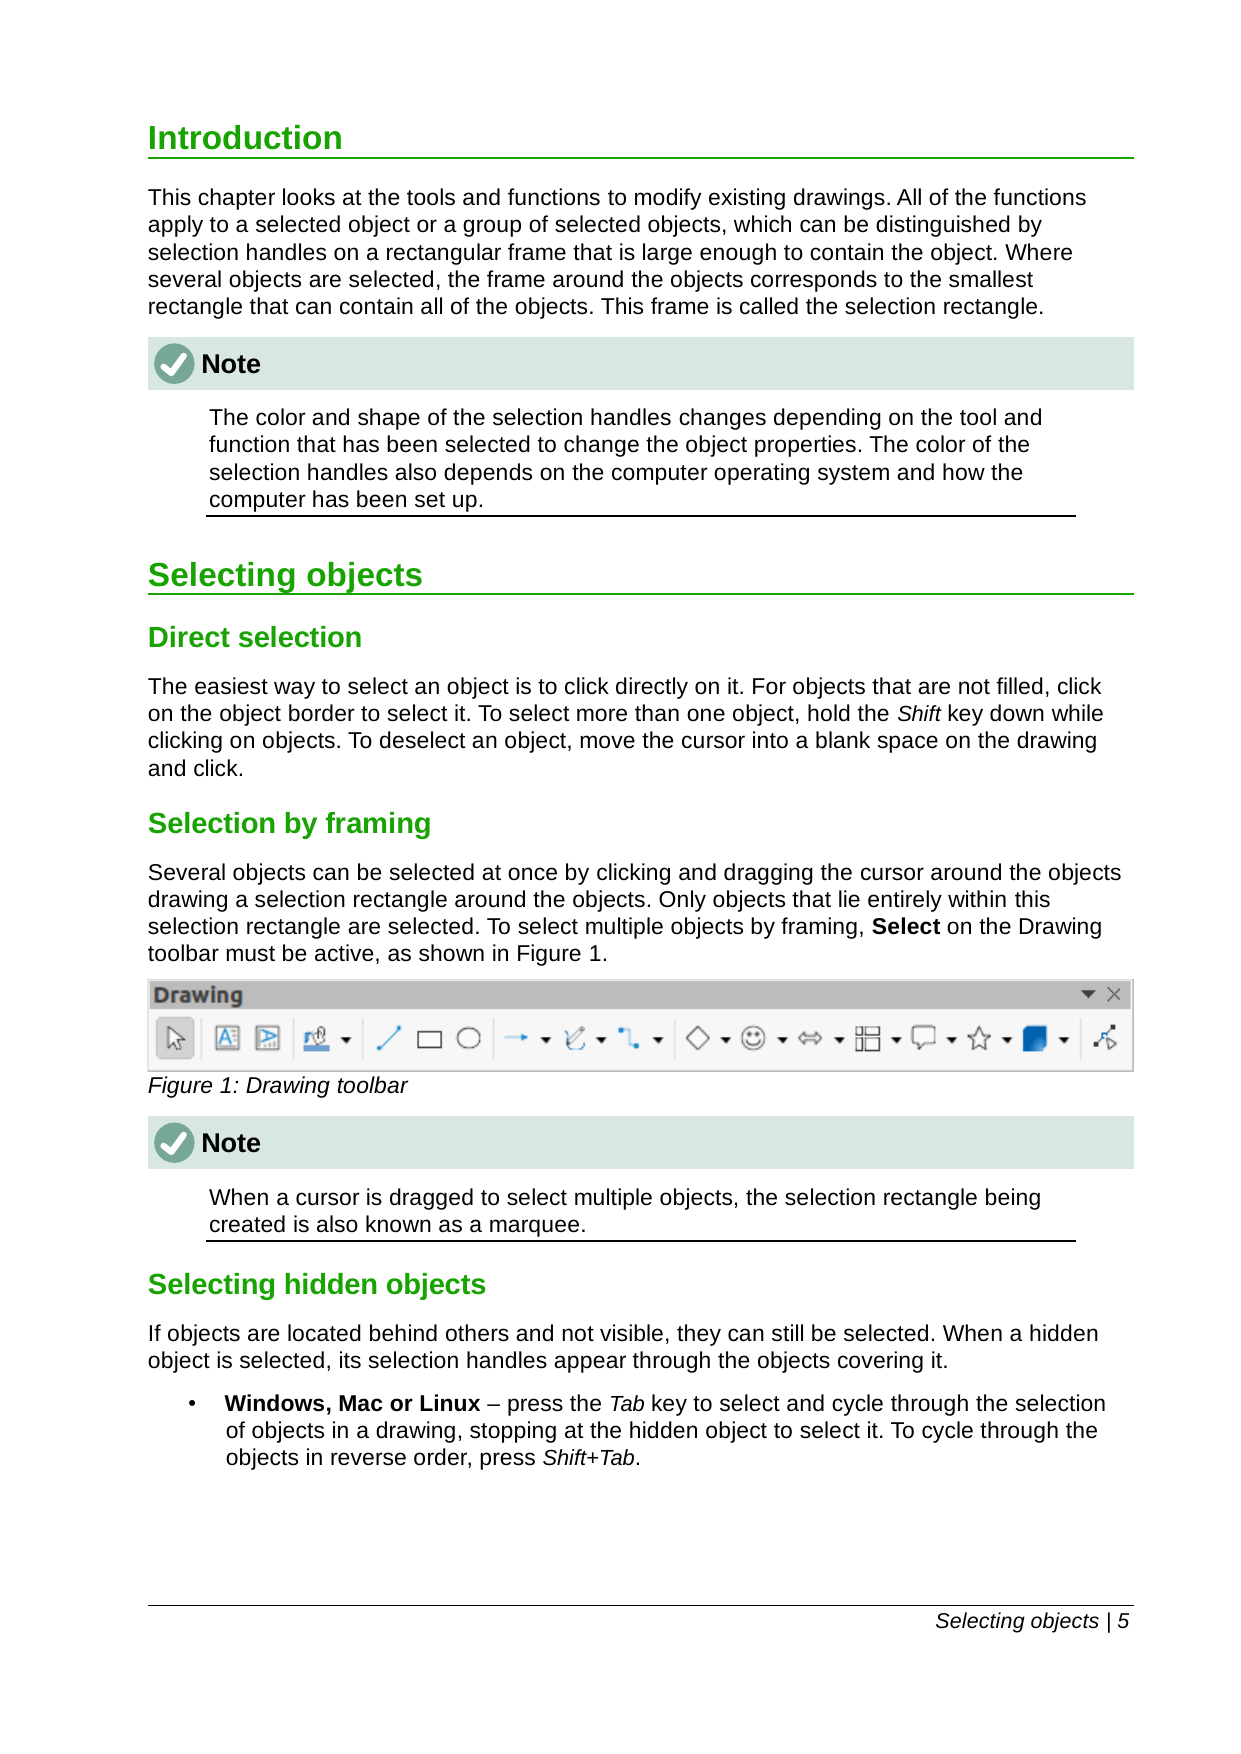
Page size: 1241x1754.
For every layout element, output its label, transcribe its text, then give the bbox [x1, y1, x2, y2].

text If objects are located behind others and not visible, they can still be selected. When a hidden object is selected, its selection handles appear through the objects covering it. [148, 1319, 1134, 1373]
text This chapter looks at the tools and functions to modify existing drawings. All of the functions apply to a selected object or a group of selected objects, which can be distinguished by selection handles on a rectangular frame that is large enough to contain the object. Where several objects are selected, the frame around the objects corresponds to the smallest rectangle that can contain all of the objects. This frame is called the selection rectangle. [148, 184, 1134, 319]
text Several objects can be selected at once by clicking and dragging the cursor around the objects drawing a selection rectangle around the objects. Only objects that lie entirely within this selection rectangle are selected. To select multiple objects by framing, Select on the Drawing toolbar must be active, as shown in Figure 1. [148, 858, 1134, 967]
text Figure 1: Drawing toolbar [148, 1072, 1134, 1098]
text The color and shape of the selection handles changes depending on the tool and function that has been selected to change the object properties. The color of the selection handles also depends on the computer operating system and how the computer has been set up. [206, 401, 1076, 515]
subtitle Note [148, 337, 1134, 390]
subtitle Direct selection [148, 620, 1134, 654]
subtitle Selecting hidden objects [148, 1267, 1134, 1301]
subtitle Selecting objects [148, 555, 1134, 593]
list Windows, Mac or Linux – press the Tab key to select and cycle through the selection of objects in a drawing, stopping at the hidden object to select it. To cycle through the objects in reverse order, press Shift+Tab. [185, 1386, 1134, 1470]
subtitle Note [148, 1116, 1134, 1169]
subtitle Introduction [148, 118, 1134, 157]
picture [147, 979, 1134, 1072]
subtitle Selection by framing [148, 806, 1134, 839]
text When a cursor is dragged to select multiple objects, the selection rectangle being created is also known as a marquee. [206, 1180, 1076, 1240]
text The easiest way to select an object is to click directly on it. For objects that are not filled, click on the object border to select it. To select more than one object, hold the Shift key down while clicking on objects. To deselect an object, move the cursor into a blank space on the drawing and click. [148, 673, 1134, 781]
